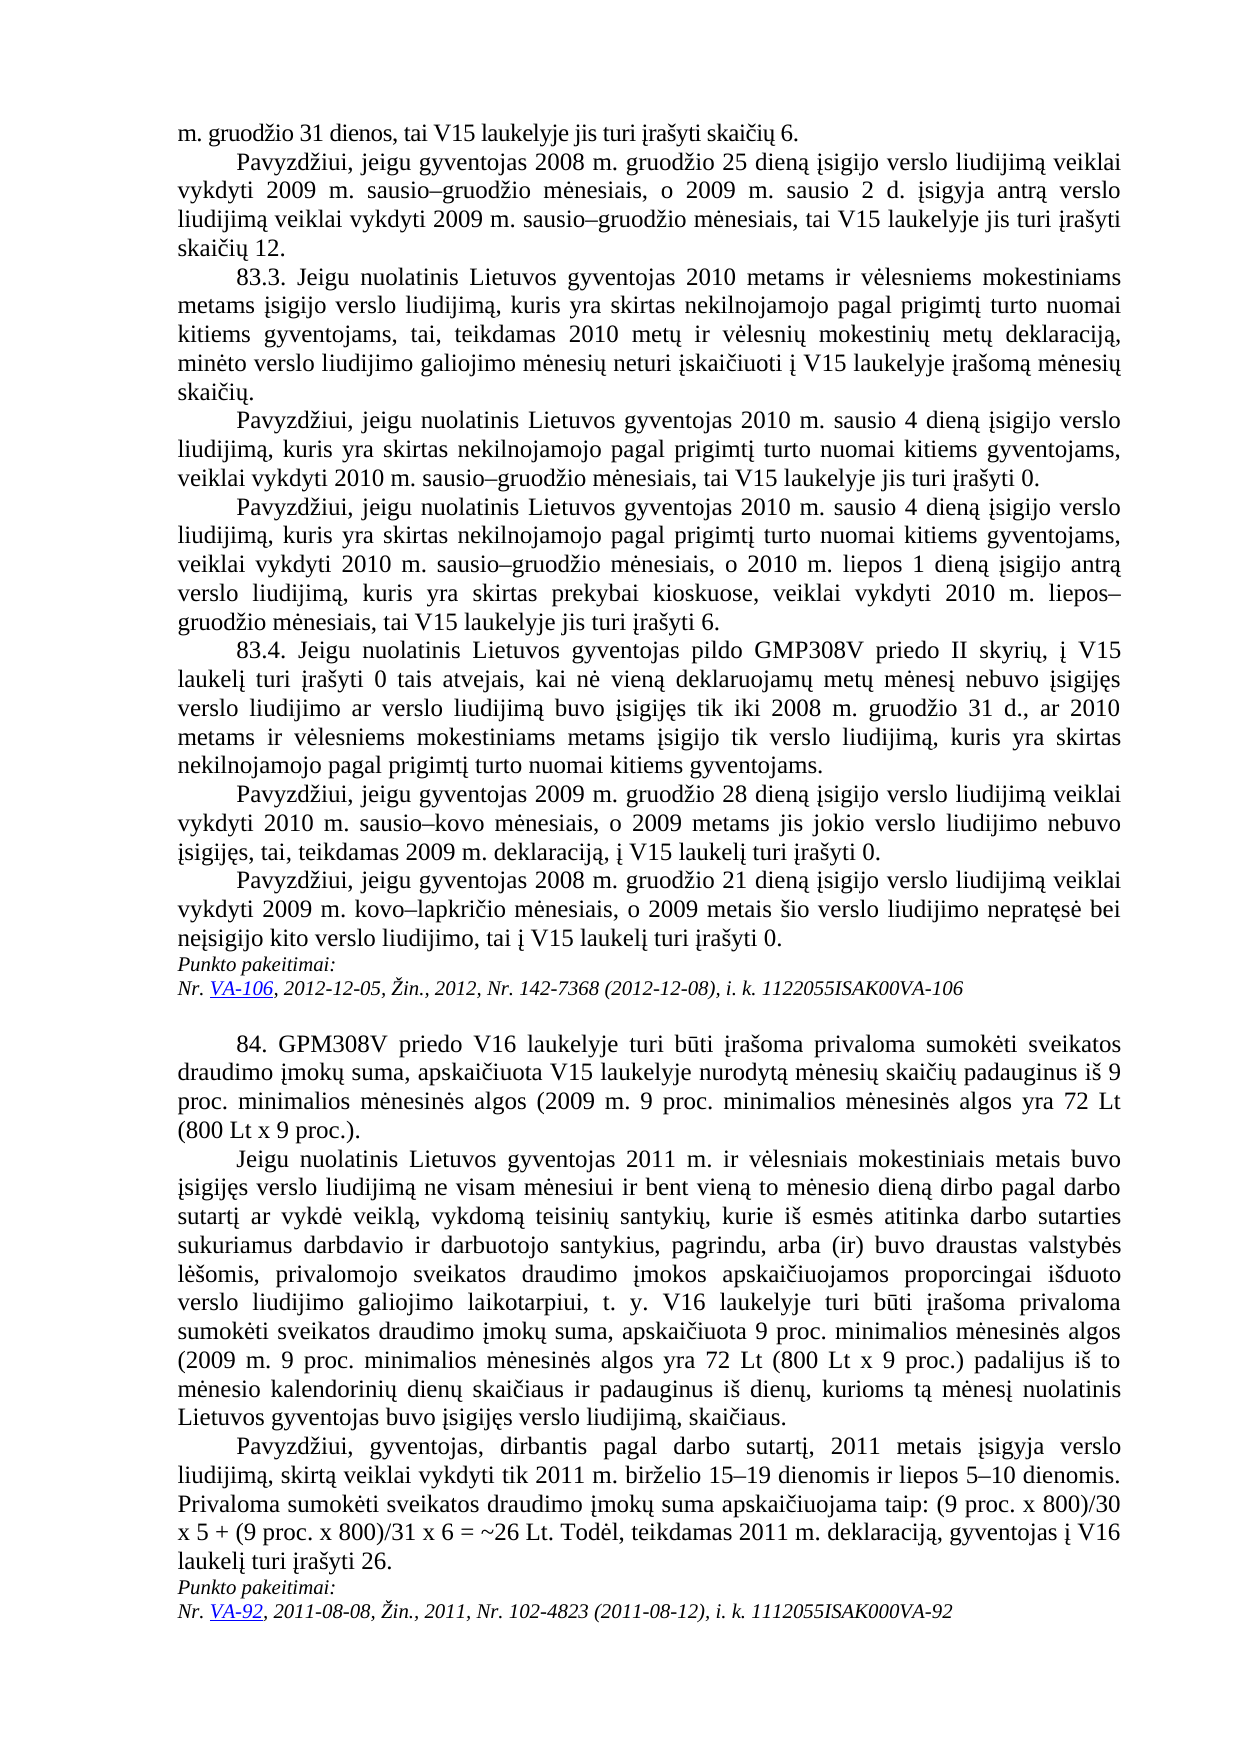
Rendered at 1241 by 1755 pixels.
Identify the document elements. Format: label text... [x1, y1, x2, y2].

text Pavyzdžiui, jeigu gyventojas 2008 m. gruodžio 25 dieną įsigijo verslo liudijimą veiklai vykdyti 2009 m. sausio–gruodžio mėnesiais, o 2009 m. sausio 2 d. įsigyja antrą verslo liudijimą veiklai vykdyti 2009 m. sausio–gruodžio mėnesiais, tai V15 laukelyje jis turi įrašyti skaičių 12. [177, 147, 1122, 262]
text Pavyzdžiui, gyventojas, dirbantis pagal darbo sutartį, 2011 metais įsigyja verslo liudijimą, skirtą veiklai vykdyti tik 2011 m. birželio 15–19 dienomis ir liepos 5–10 dienomis. Privaloma sumokėti sveikatos draudimo įmokų suma apskaičiuojama taip: (9 proc. x 800)/30 x 5 + (9 proc. x 800)/31 x 6 = ~26 Lt. Todėl, teikdamas 2011 m. deklaraciją, gyventojas į V16 laukelį turi įrašyti 26. [177, 1431, 1122, 1575]
text 84. GPM308V priedo V16 laukelyje turi būti įrašoma privaloma sumokėti sveikatos draudimo įmokų suma, apskaičiuota V15 laukelyje nurodytą mėnesių skaičių padauginus iš 9 proc. minimalios mėnesinės algos (2009 m. 9 proc. minimalios mėnesinės algos yra 72 Lt (800 Lt x 9 proc.). [177, 1029, 1122, 1144]
text 83.4. Jeigu nuolatinis Lietuvos gyventojas pildo GMP308V priedo II skyrių, į V15 laukelį turi įrašyti 0 tais atvejais, kai nė vieną deklaruojamų metų mėnesį nebuvo įsigijęs verslo liudijimo ar verslo liudijimą buvo įsigijęs tik iki 2008 m. gruodžio 31 d., ar 2010 metams ir vėlesniems mokestiniams metams įsigijo tik verslo liudijimą, kuris yra skirtas nekilnojamojo pagal prigimtį turto nuomai kitiems gyventojams. [177, 636, 1122, 779]
text Pavyzdžiui, jeigu gyventojas 2008 m. gruodžio 21 dieną įsigijo verslo liudijimą veiklai vykdyti 2009 m. kovo–lapkričio mėnesiais, o 2009 metais šio verslo liudijimo nepratęsė bei neįsigijo kito verslo liudijimo, tai į V15 laukelį turi įrašyti 0. [177, 866, 1122, 952]
text Nr. VA-106, 2012-12-05, Žin., 2012, Nr. 142-7368 (2012-12-08), i. k. 1122055ISAK00VA-106 [177, 976, 1122, 1000]
text Pavyzdžiui, jeigu gyventojas 2009 m. gruodžio 28 dieną įsigijo verslo liudijimą veiklai vykdyti 2010 m. sausio–kovo mėnesiais, o 2009 metams jis jokio verslo liudijimo nebuvo įsigijęs, tai, teikdamas 2009 m. deklaraciją, į V15 laukelį turi įrašyti 0. [177, 779, 1122, 866]
text 83.3. Jeigu nuolatinis Lietuvos gyventojas 2010 metams ir vėlesniems mokestiniams metams įsigijo verslo liudijimą, kuris yra skirtas nekilnojamojo pagal prigimtį turto nuomai kitiems gyventojams, tai, teikdamas 2010 metų ir vėlesnių mokestinių metų deklaraciją, minėto verslo liudijimo galiojimo mėnesių neturi įskaičiuoti į V15 laukelyje įrašomą mėnesių skaičių. [177, 262, 1122, 406]
text Nr. VA-92, 2011-08-08, Žin., 2011, Nr. 102-4823 (2011-08-12), i. k. 1112055ISAK000VA-92 [177, 1599, 1122, 1623]
text Pavyzdžiui, jeigu nuolatinis Lietuvos gyventojas 2010 m. sausio 4 dieną įsigijo verslo liudijimą, kuris yra skirtas nekilnojamojo pagal prigimtį turto nuomai kitiems gyventojams, veiklai vykdyti 2010 m. sausio–gruodžio mėnesiais, tai V15 laukelyje jis turi įrašyti 0. [177, 406, 1122, 492]
text Pavyzdžiui, jeigu nuolatinis Lietuvos gyventojas 2010 m. sausio 4 dieną įsigijo verslo liudijimą, kuris yra skirtas nekilnojamojo pagal prigimtį turto nuomai kitiems gyventojams, veiklai vykdyti 2010 m. sausio–gruodžio mėnesiais, o 2010 m. liepos 1 dieną įsigijo antrą verslo liudijimą, kuris yra skirtas prekybai kioskuose, veiklai vykdyti 2010 m. liepos–gruodžio mėnesiais, tai V15 laukelyje jis turi įrašyti 6. [177, 492, 1122, 636]
text Punkto pakeitimai: [177, 1575, 1122, 1599]
text Punkto pakeitimai: [177, 952, 1122, 976]
text Jeigu nuolatinis Lietuvos gyventojas 2011 m. ir vėlesniais mokestiniais metais buvo įsigijęs verslo liudijimą ne visam mėnesiui ir bent vieną to mėnesio dieną dirbo pagal darbo sutartį ar vykdė veiklą, vykdomą teisinių santykių, kurie iš esmės atitinka darbo sutarties sukuriamus darbdavio ir darbuotojo santykius, pagrindu, arba (ir) buvo draustas valstybės lėšomis, privalomojo sveikatos draudimo įmokos apskaičiuojamos proporcingai išduoto verslo liudijimo galiojimo laikotarpiui, t. y. V16 laukelyje turi būti įrašoma privaloma sumokėti sveikatos draudimo įmokų suma, apskaičiuota 9 proc. minimalios mėnesinės algos (2009 m. 9 proc. minimalios mėnesinės algos yra 72 Lt (800 Lt x 9 proc.) padalijus iš to mėnesio kalendorinių dienų skaičiaus ir padauginus iš dienų, kurioms tą mėnesį nuolatinis Lietuvos gyventojas buvo įsigijęs verslo liudijimą, skaičiaus. [177, 1144, 1122, 1431]
text m. gruodžio 31 dienos, tai V15 laukelyje jis turi įrašyti skaičių 6. [177, 118, 1122, 147]
